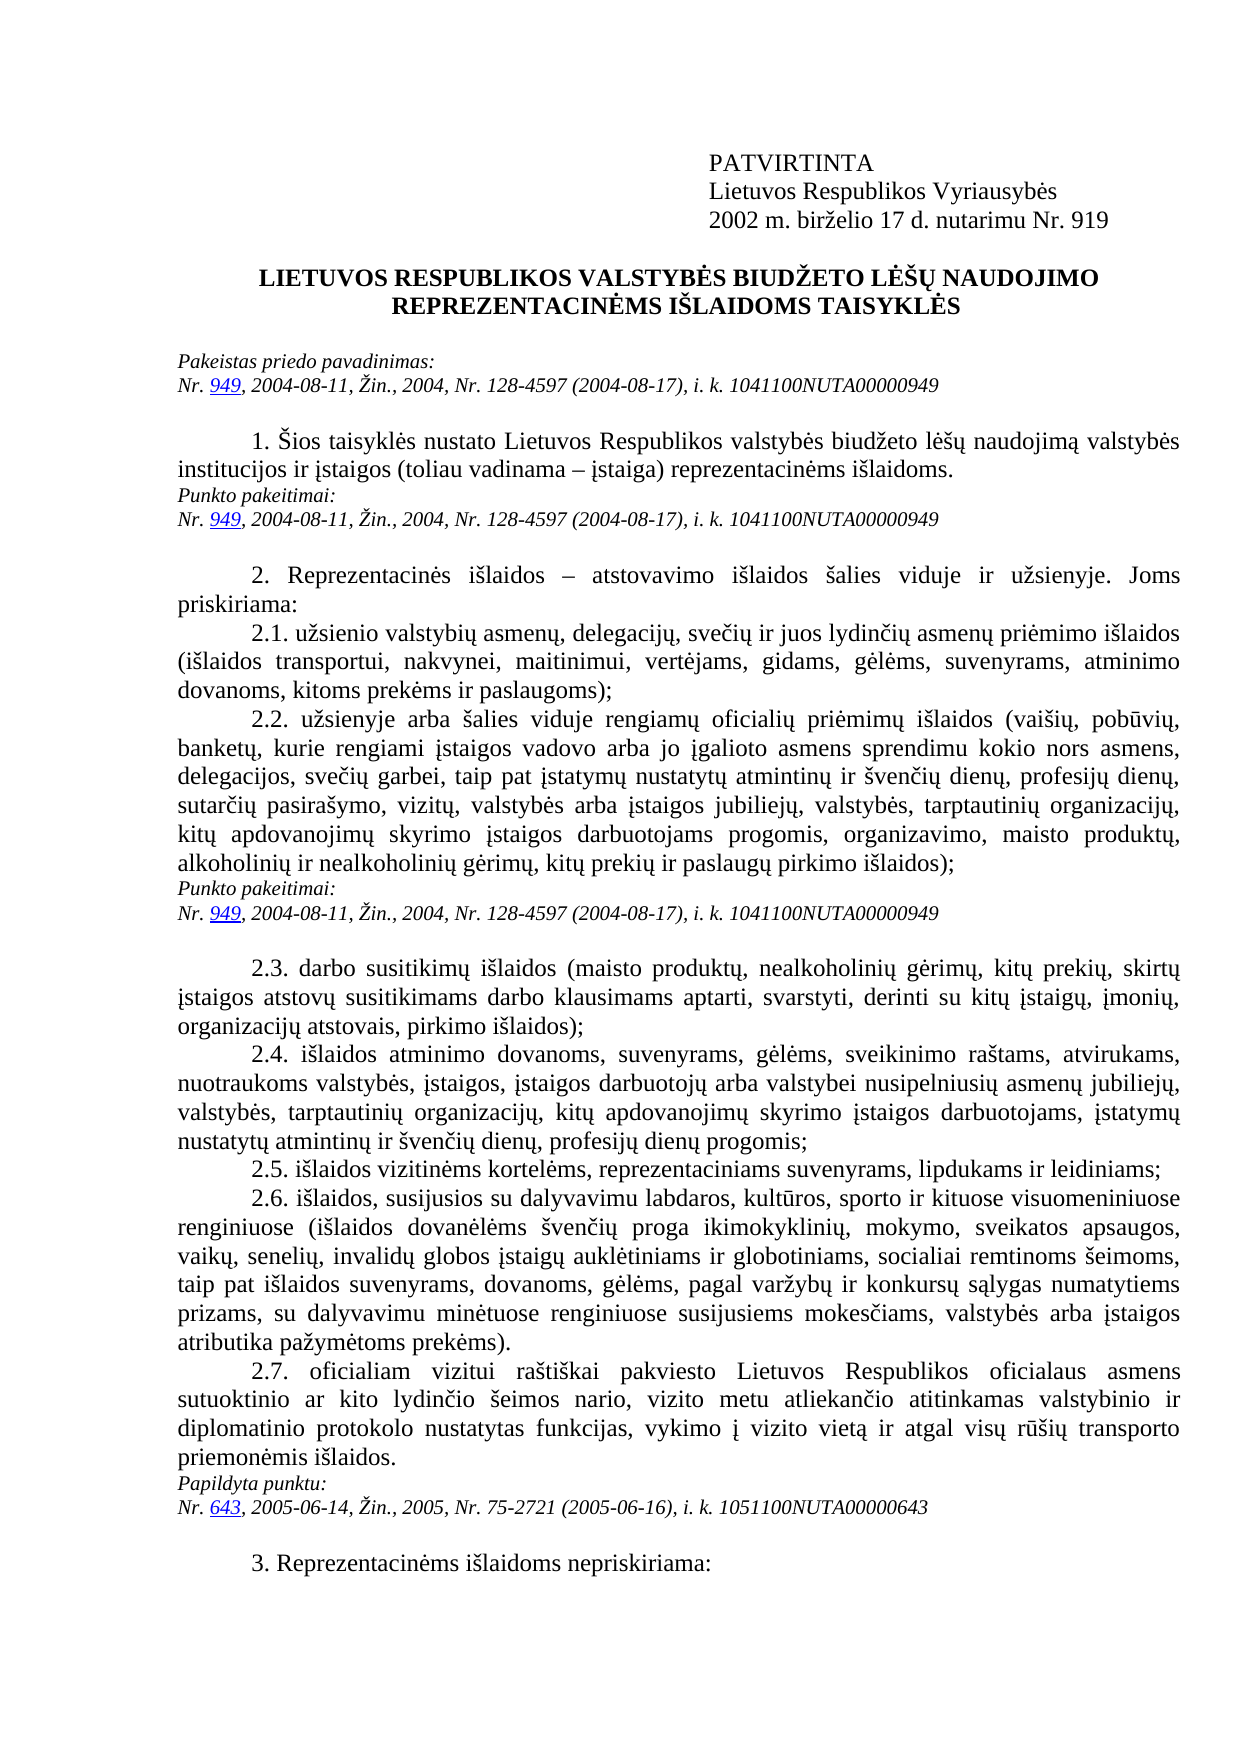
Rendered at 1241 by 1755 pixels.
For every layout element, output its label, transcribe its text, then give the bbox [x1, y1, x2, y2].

text Lietuvos Respublikos Vyriausybės [177, 176, 1181, 205]
text 2.1. užsienio valstybių asmenų, delegacijų, svečių ir juos lydinčių asmenų priėmimo išlaidos (išlaidos transportui, nakvynei, maitinimui, vertėjams, gidams, gėlėms, suvenyrams, atminimo dovanoms, kitoms prekėms ir paslaugoms); [177, 618, 1181, 704]
text Nr. 643, 2005-06-14, Žin., 2005, Nr. 75-2721 (2005-06-16), i. k. 1051100NUTA00000643 [177, 1495, 1181, 1519]
text 2.3. darbo susitikimų išlaidos (maisto produktų, nealkoholinių gėrimų, kitų prekių, skirtų įstaigos atstovų susitikimams darbo klausimams aptarti, svarstyti, derinti su kitų įstaigų, įmonių, organizacijų atstovais, pirkimo išlaidos); [177, 953, 1181, 1039]
text Nr. 949, 2004-08-11, Žin., 2004, Nr. 128-4597 (2004-08-17), i. k. 1041100NUTA00000949 [177, 507, 1181, 531]
text 2.4. išlaidos atminimo dovanoms, suvenyrams, gėlėms, sveikinimo raštams, atvirukams, nuotraukoms valstybės, įstaigos, įstaigos darbuotojų arba valstybei nusipelniusių asmenų jubiliejų, valstybės, tarptautinių organizacijų, kitų apdovanojimų skyrimo įstaigos darbuotojams, įstatymų nustatytų atmintinų ir švenčių dienų, profesijų dienų progomis; [177, 1039, 1181, 1154]
text PATVIRTINTA [177, 148, 1181, 176]
text Papildyta punktu: [177, 1471, 1181, 1495]
text 2.7. oficialiam vizitui raštiškai pakviesto Lietuvos Respublikos oficialaus asmens sutuoktinio ar kito lydinčio šeimos nario, vizito metu atliekančio atitinkamas valstybinio ir diplomatinio protokolo nustatytas funkcijas, vykimo į vizito vietą ir atgal visų rūšių transporto priemonėmis išlaidos. [177, 1356, 1181, 1471]
text 2.5. išlaidos vizitinėms kortelėms, reprezentaciniams suvenyrams, lipdukams ir leidiniams; [177, 1154, 1181, 1183]
text Pakeistas priedo pavadinimas: [177, 349, 1181, 373]
text 2. Reprezentacinės išlaidos – atstovavimo išlaidos šalies viduje ir užsienyje. Joms priskiriama: [177, 560, 1181, 618]
text Punkto pakeitimai: [177, 483, 1181, 507]
text Nr. 949, 2004-08-11, Žin., 2004, Nr. 128-4597 (2004-08-17), i. k. 1041100NUTA00000949 [177, 373, 1181, 397]
text 3. Reprezentacinėms išlaidoms nepriskiriama: [177, 1548, 1181, 1576]
text LIETUVOS RESPUBLIKOS VALSTYBĖS BIUDŽETO LĖŠŲ NAUDOJIMO REPREZENTACINĖMS IŠLAIDOMS TAISYKLĖS [177, 263, 1181, 320]
text 2.6. išlaidos, susijusios su dalyvavimu labdaros, kultūros, sporto ir kituose visuomeniniuose renginiuose (išlaidos dovanėlėms švenčių proga ikimokyklinių, mokymo, sveikatos apsaugos, vaikų, senelių, invalidų globos įstaigų auklėtiniams ir globotiniams, socialiai remtinoms šeimoms, taip pat išlaidos suvenyrams, dovanoms, gėlėms, pagal varžybų ir konkursų sąlygas numatytiems prizams, su dalyvavimu minėtuose renginiuose susijusiems mokesčiams, valstybės arba įstaigos atributika pažymėtoms prekėms). [177, 1183, 1181, 1356]
text 2.2. užsienyje arba šalies viduje rengiamų oficialių priėmimų išlaidos (vaišių, pobūvių, banketų, kurie rengiami įstaigos vadovo arba jo įgalioto asmens sprendimu kokio nors asmens, delegacijos, svečių garbei, taip pat įstatymų nustatytų atmintinų ir švenčių dienų, profesijų dienų, sutarčių pasirašymo, vizitų, valstybės arba įstaigos jubiliejų, valstybės, tarptautinių organizacijų, kitų apdovanojimų skyrimo įstaigos darbuotojams progomis, organizavimo, maisto produktų, alkoholinių ir nealkoholinių gėrimų, kitų prekių ir paslaugų pirkimo išlaidos); [177, 704, 1181, 876]
text Nr. 949, 2004-08-11, Žin., 2004, Nr. 128-4597 (2004-08-17), i. k. 1041100NUTA00000949 [177, 900, 1181, 924]
text Punkto pakeitimai: [177, 876, 1181, 900]
text 2002 m. birželio 17 d. nutarimu Nr. 919 [177, 205, 1181, 234]
text 1. Šios taisyklės nustato Lietuvos Respublikos valstybės biudžeto lėšų naudojimą valstybės institucijos ir įstaigos (toliau vadinama – įstaiga) reprezentacinėms išlaidoms. [177, 426, 1181, 483]
